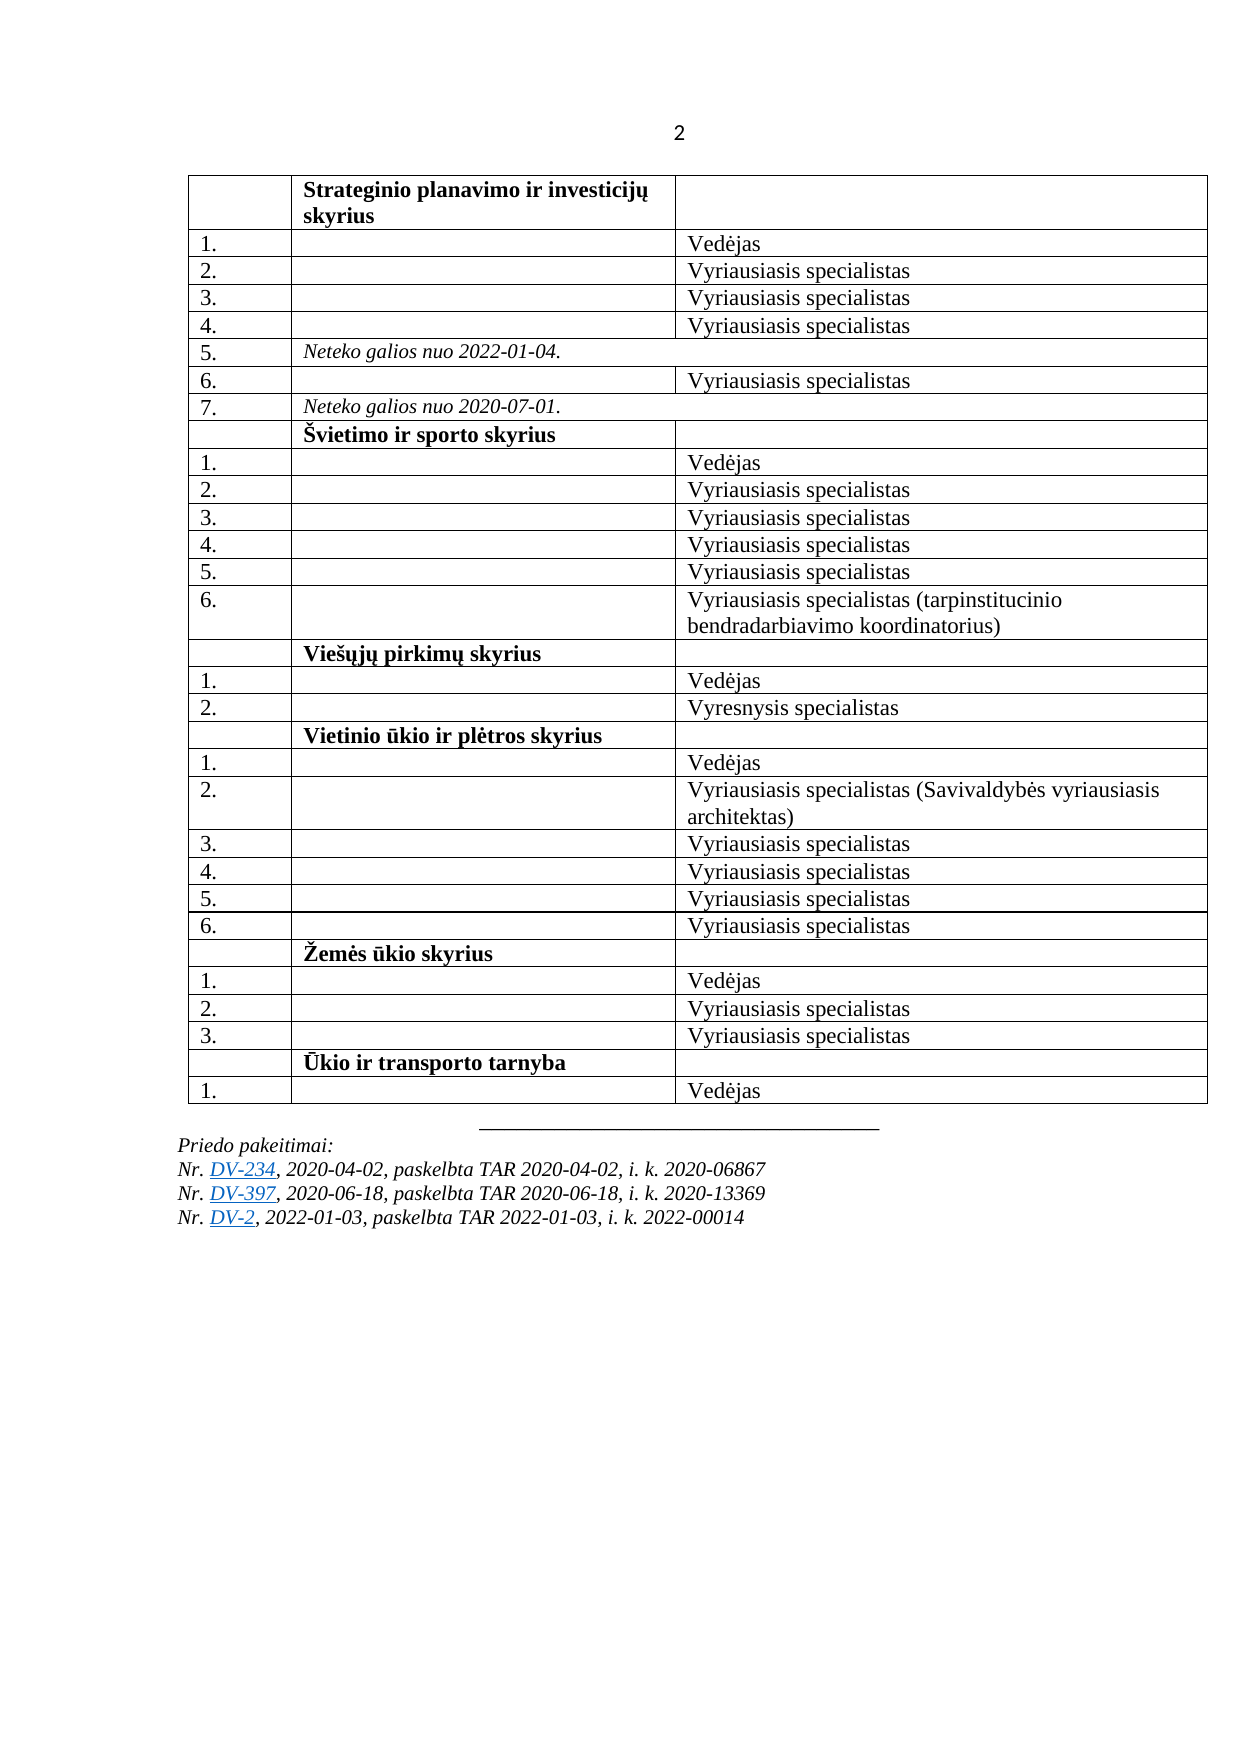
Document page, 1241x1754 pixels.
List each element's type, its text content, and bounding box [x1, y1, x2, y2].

table_cell 1. [189, 749, 291, 776]
table_cell Strateginio planavimo ir investicijų skyrius [292, 176, 675, 229]
table_cell Vyriausiasis specialistas [676, 858, 1207, 884]
table_cell 6. [189, 586, 291, 638]
table_cell Žemės ūkio skyrius [292, 940, 675, 966]
table_cell 6. [189, 913, 291, 939]
table_cell [189, 1050, 291, 1076]
table_cell [292, 449, 675, 475]
table_cell Vyriausiasis specialistas [676, 285, 1207, 311]
table_cell 5. [189, 885, 291, 911]
table_cell Vyriausiasis specialistas [676, 913, 1207, 939]
table_cell [292, 830, 675, 857]
table_cell 7. [189, 394, 291, 420]
table_cell Vyriausiasis specialistas [676, 830, 1207, 857]
table_cell Vyriausiasis specialistas [676, 504, 1207, 530]
table_cell 1. [189, 449, 291, 475]
text Nr. DV-397, 2020-06-18, paskelbta TAR 2020-06-18, i. k. 2020-13369 [177, 1181, 1181, 1205]
table_cell [676, 1050, 1207, 1076]
table_cell 5. [189, 559, 291, 585]
table_cell 6. [189, 367, 291, 393]
table_cell [292, 885, 675, 911]
table_cell Vietinio ūkio ir plėtros skyrius [292, 722, 675, 748]
table_cell Vyriausiasis specialistas [676, 257, 1207, 283]
table_cell 2. [189, 777, 291, 829]
text Nr. DV-234, 2020-04-02, paskelbta TAR 2020-04-02, i. k. 2020-06867 [177, 1157, 1181, 1181]
table_cell Vyriausiasis specialistas [676, 531, 1207, 557]
table_cell [292, 694, 675, 721]
table_cell Vedėjas [676, 967, 1207, 994]
table_cell [189, 176, 291, 229]
table_cell Vyriausiasis specialistas [676, 885, 1207, 911]
table_cell 4. [189, 531, 291, 557]
table_cell Vyriausiasis specialistas [676, 995, 1207, 1021]
table_cell Švietimo ir sporto skyrius [292, 421, 675, 448]
table_cell [292, 257, 675, 283]
table_cell 3. [189, 285, 291, 311]
table_cell Vyriausiasis specialistas [676, 312, 1207, 338]
table_cell Vedėjas [676, 449, 1207, 475]
table_cell [292, 995, 675, 1021]
table_cell 1. [189, 967, 291, 994]
table_cell Vedėjas [676, 1077, 1207, 1103]
table_cell [292, 476, 675, 503]
table_cell Vyriausiasis specialistas [676, 559, 1207, 585]
table_cell Vedėjas [676, 667, 1207, 693]
table_cell 4. [189, 312, 291, 338]
table_cell [189, 940, 291, 966]
table_cell [292, 749, 675, 776]
table_cell Vyriausiasis specialistas (Savivaldybės vyriausiasis architektas) [676, 777, 1207, 829]
table_cell [292, 504, 675, 530]
table_cell 2. [189, 694, 291, 721]
table_cell [189, 640, 291, 666]
table_cell [676, 640, 1207, 666]
table_cell 2. [189, 476, 291, 503]
table_cell 3. [189, 1022, 291, 1048]
table_cell Vyriausiasis specialistas [676, 367, 1207, 393]
table_cell [292, 1077, 675, 1103]
table_cell Neteko galios nuo 2020-07-01. [292, 394, 1207, 420]
table_cell [292, 967, 675, 994]
table_cell 2. [189, 257, 291, 283]
table_cell Vedėjas [676, 749, 1207, 776]
table_cell Vedėjas [676, 230, 1207, 256]
table_cell [189, 722, 291, 748]
table_cell [676, 176, 1207, 229]
table_cell 1. [189, 1077, 291, 1103]
table_cell [292, 777, 675, 829]
table_cell 5. [189, 339, 291, 366]
table_cell [292, 230, 675, 256]
table_cell [292, 913, 675, 939]
table_cell [292, 858, 675, 884]
table_cell 3. [189, 504, 291, 530]
table_cell Vyresnysis specialistas [676, 694, 1207, 721]
text ________________________________ [177, 1104, 1181, 1133]
table_cell [292, 667, 675, 693]
table_cell [292, 559, 675, 585]
text Priedo pakeitimai: [177, 1133, 1181, 1157]
table_cell 1. [189, 667, 291, 693]
table_cell 4. [189, 858, 291, 884]
table_cell [676, 421, 1207, 448]
table_cell Neteko galios nuo 2022-01-04. [292, 339, 1207, 366]
table_cell [676, 940, 1207, 966]
text Nr. DV-2, 2022-01-03, paskelbta TAR 2022-01-03, i. k. 2022-00014 [177, 1205, 1181, 1229]
table_cell [292, 1022, 675, 1048]
table_cell [292, 531, 675, 557]
table_cell [292, 285, 675, 311]
table_cell [292, 312, 675, 338]
table_cell Vyriausiasis specialistas [676, 476, 1207, 503]
table_cell 1. [189, 230, 291, 256]
table_cell [189, 421, 291, 448]
table_cell 3. [189, 830, 291, 857]
table_cell [676, 722, 1207, 748]
table_cell 2. [189, 995, 291, 1021]
table_cell Vyriausiasis specialistas (tarpinstitucinio bendradarbiavimo koordinatorius) [676, 586, 1207, 638]
table_cell Vyriausiasis specialistas [676, 1022, 1207, 1048]
table_cell [292, 367, 675, 393]
table_cell Viešųjų pirkimų skyrius [292, 640, 675, 666]
table_cell [292, 586, 675, 638]
table_cell Ūkio ir transporto tarnyba [292, 1050, 675, 1076]
